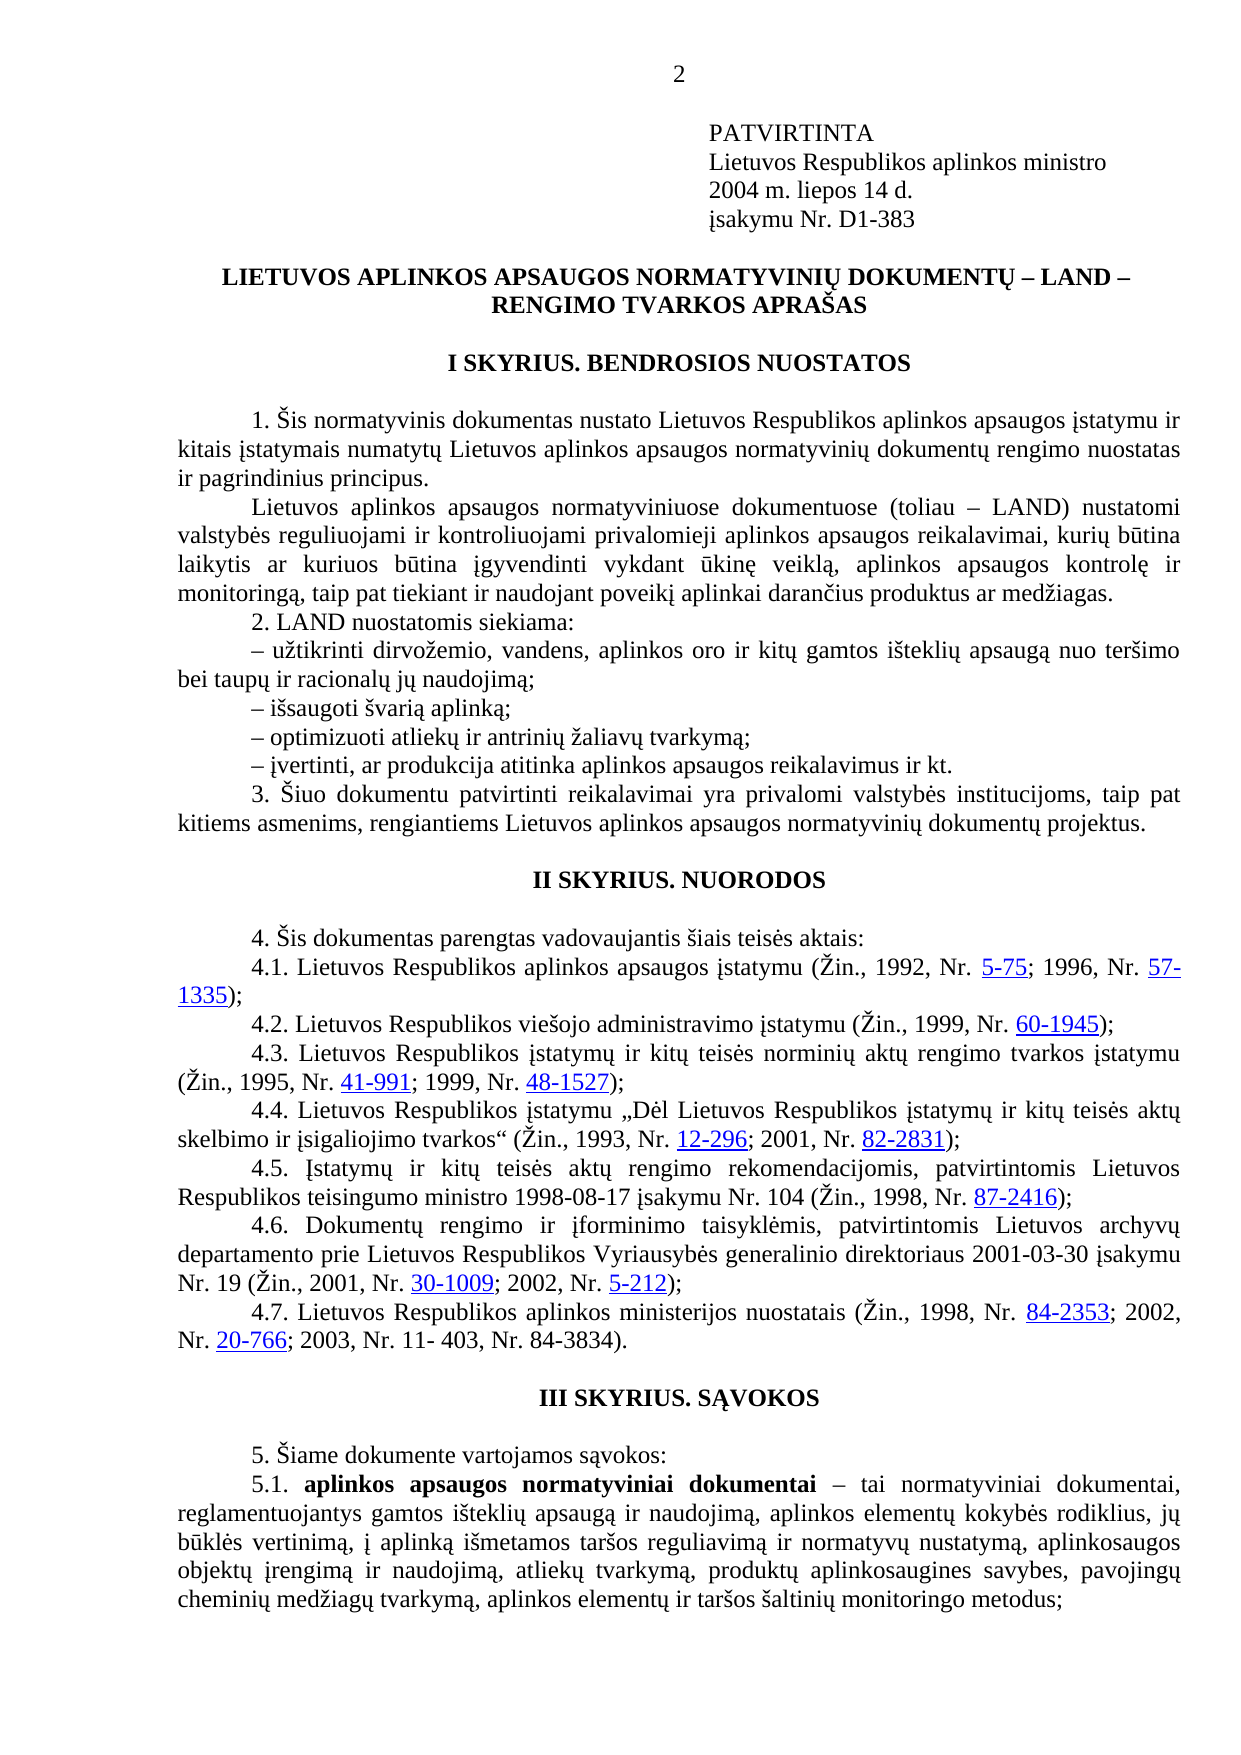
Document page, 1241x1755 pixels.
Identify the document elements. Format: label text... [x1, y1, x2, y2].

text III SKYRIUS. SĄVOKOS [177, 1383, 1181, 1412]
text 5. Šiame dokumente vartojamos sąvokos: [177, 1441, 1181, 1469]
text Lietuvos aplinkos apsaugos normatyvinių dokumentų – LAND – [177, 262, 1181, 291]
text – išsaugoti švarią aplinką; [177, 693, 1181, 722]
text 4.1. Lietuvos Respublikos aplinkos apsaugos įstatymu (Žin., 1992, Nr. 5-75; 1996, Nr. 57-1335); [177, 952, 1181, 1009]
text 4.6. Dokumentų rengimo ir įforminimo taisyklėmis, patvirtintomis Lietuvos archyvų departamento prie Lietuvos Respublikos Vyriausybės generalinio direktoriaus 2001-03-30 įsakymu Nr. 19 (Žin., 2001, Nr. 30-1009; 2002, Nr. 5-212); [177, 1211, 1181, 1297]
text PATVIRTINTA [177, 118, 1181, 147]
text Lietuvos Respublikos aplinkos ministro [177, 147, 1181, 176]
text įsakymu Nr. D1-383 [177, 204, 1181, 233]
text 4.3. Lietuvos Respublikos įstatymų ir kitų teisės norminių aktų rengimo tvarkos įstatymu (Žin., 1995, Nr. 41-991; 1999, Nr. 48-1527); [177, 1038, 1181, 1096]
text I SKYRIUS. bendrosios nuostatos [177, 348, 1181, 377]
text 4. Šis dokumentas parengtas vadovaujantis šiais teisės aktais: [177, 923, 1181, 952]
text – užtikrinti dirvožemio, vandens, aplinkos oro ir kitų gamtos išteklių apsaugą nuo teršimo bei taupų ir racionalų jų naudojimą; [177, 636, 1181, 693]
text – įvertinti, ar produkcija atitinka aplinkos apsaugos reikalavimus ir kt. [177, 751, 1181, 779]
text 4.2. Lietuvos Respublikos viešojo administravimo įstatymu (Žin., 1999, Nr. 60-1945); [177, 1009, 1181, 1038]
text 4.7. Lietuvos Respublikos aplinkos ministerijos nuostatais (Žin., 1998, Nr. 84-2353; 2002, Nr. 20-766; 2003, Nr. 11- 403, Nr. 84-3834). [177, 1297, 1181, 1354]
text rengimo tvarkos APRAŠAS [177, 291, 1181, 319]
text 1. Šis normatyvinis dokumentas nustato Lietuvos Respublikos aplinkos apsaugos įstatymu ir kitais įstatymais numatytų Lietuvos aplinkos apsaugos normatyvinių dokumentų rengimo nuostatas ir pagrindinius principus. [177, 406, 1181, 492]
text 2004 m. liepos 14 d. [177, 176, 1181, 204]
text II SKYRIUS. NUORODOS [177, 866, 1181, 894]
text 4.4. Lietuvos Respublikos įstatymu „Dėl Lietuvos Respublikos įstatymų ir kitų teisės aktų skelbimo ir įsigaliojimo tvarkos“ (Žin., 1993, Nr. 12-296; 2001, Nr. 82-2831); [177, 1096, 1181, 1153]
text 2. LAND nuostatomis siekiama: [177, 607, 1181, 636]
text 3. Šiuo dokumentu patvirtinti reikalavimai yra privalomi valstybės institucijoms, taip pat kitiems asmenims, rengiantiems Lietuvos aplinkos apsaugos normatyvinių dokumentų projektus. [177, 779, 1181, 837]
text Lietuvos aplinkos apsaugos normatyviniuose dokumentuose (toliau – LAND) nustatomi valstybės reguliuojami ir kontroliuojami privalomieji aplinkos apsaugos reikalavimai, kurių būtina laikytis ar kuriuos būtina įgyvendinti vykdant ūkinę veiklą, aplinkos apsaugos kontrolę ir monitoringą, taip pat tiekiant ir naudojant poveikį aplinkai darančius produktus ar medžiagas. [177, 492, 1181, 607]
text – optimizuoti atliekų ir antrinių žaliavų tvarkymą; [177, 722, 1181, 751]
text 4.5. Įstatymų ir kitų teisės aktų rengimo rekomendacijomis, patvirtintomis Lietuvos Respublikos teisingumo ministro 1998-08-17 įsakymu Nr. 104 (Žin., 1998, Nr. 87-2416); [177, 1153, 1181, 1211]
text 5.1. aplinkos apsaugos normatyviniai dokumentai – tai normatyviniai dokumentai, reglamentuojantys gamtos išteklių apsaugą ir naudojimą, aplinkos elementų kokybės rodiklius, jų būklės vertinimą, į aplinką išmetamos taršos reguliavimą ir normatyvų nustatymą, aplinkosaugos objektų įrengimą ir naudojimą, atliekų tvarkymą, produktų aplinkosaugines savybes, pavojingų cheminių medžiagų tvarkymą, aplinkos elementų ir taršos šaltinių monitoringo metodus; [177, 1469, 1181, 1613]
